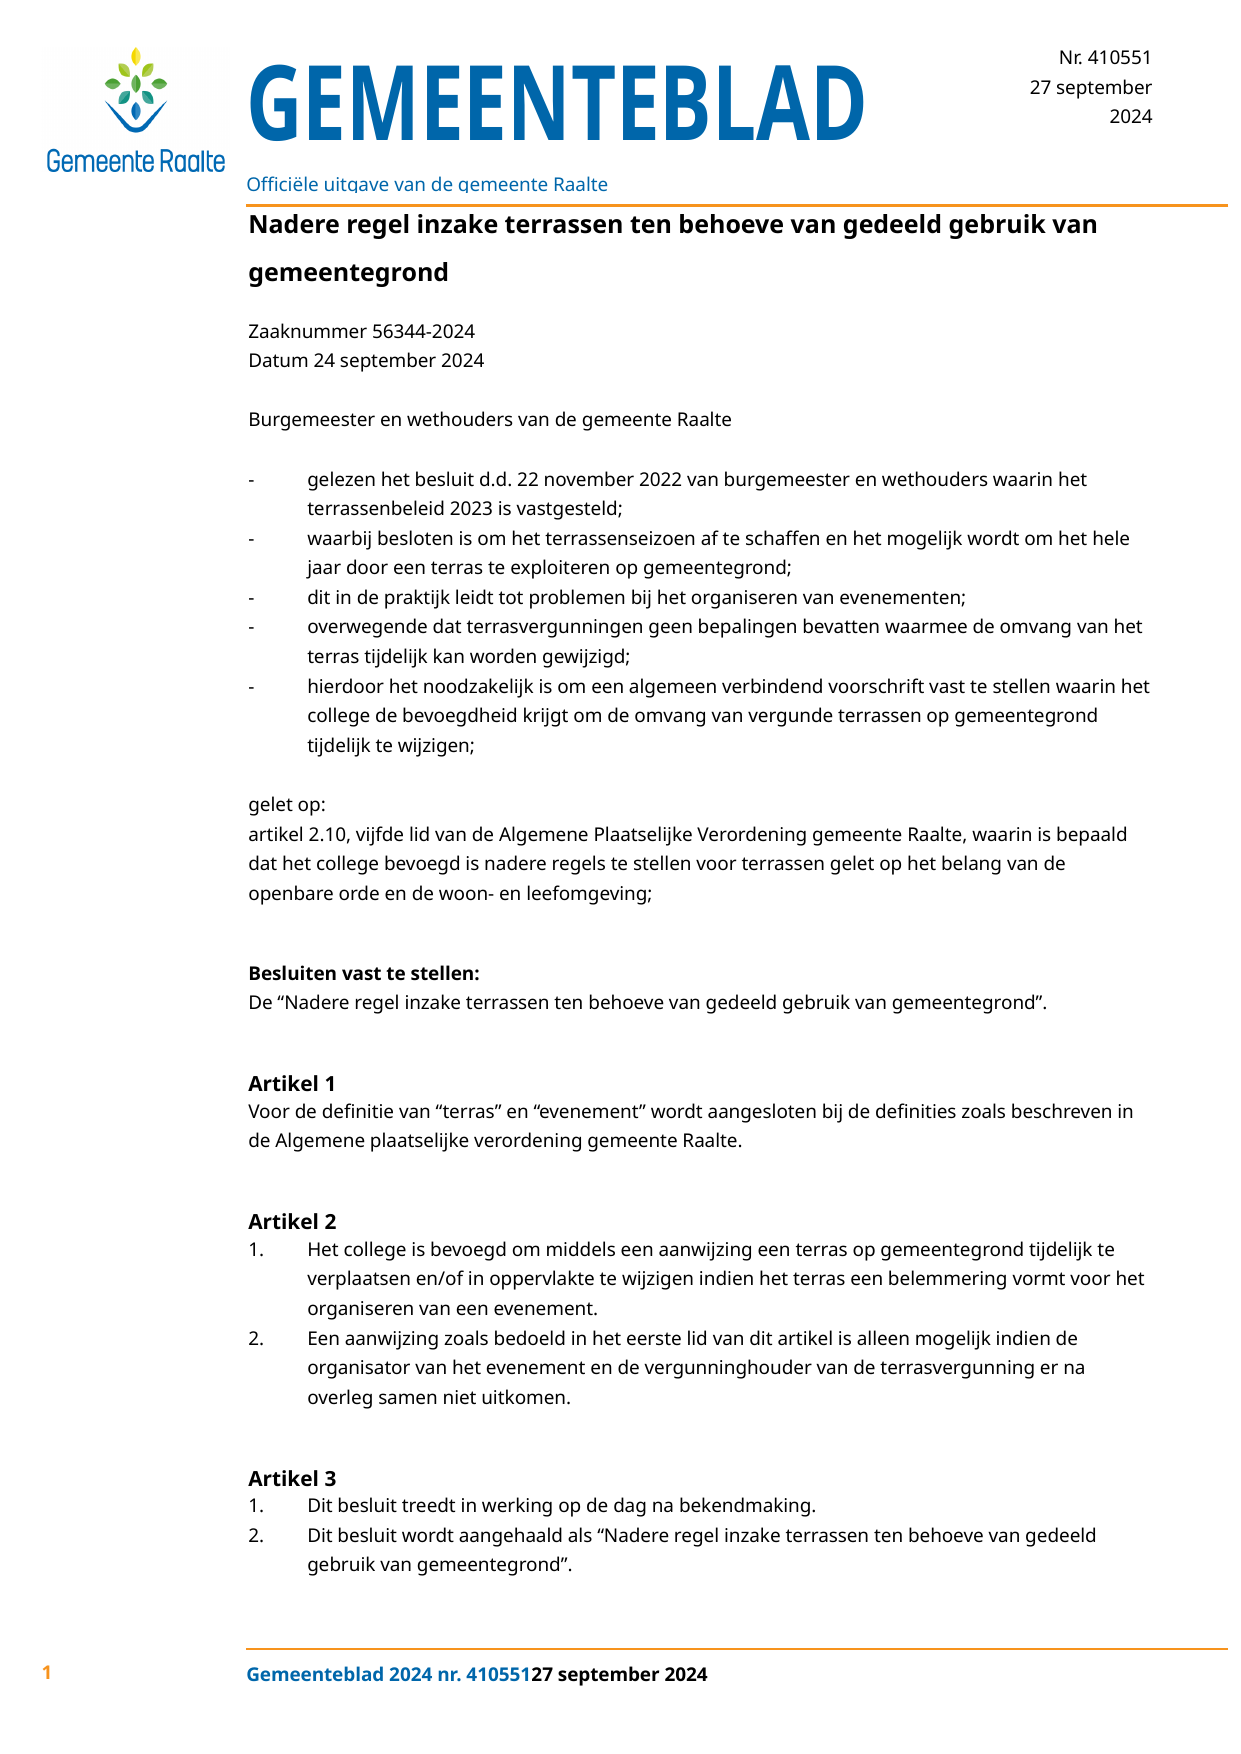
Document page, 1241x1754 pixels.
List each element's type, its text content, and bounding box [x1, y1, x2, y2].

list Dit besluit wordt aangehaald als “Nadere regel inzake terrassen ten behoeve van gedeeld gebruik van gemeentegrond”. [248, 1522, 1152, 1577]
text Voor de definitie van “terras” en “evenement” wordt aangesloten bij de definities zoals beschreven in de Algemene plaatselijke verordening gemeente Raalte. [248, 1098, 1152, 1153]
text artikel 2.10, vijfde lid van de Algemene Plaatselijke Verordening gemeente Raalte, waarin is bepaald dat het college bevoegd is nadere regels te stellen voor terrassen gelet op het belang van de openbare orde en de woon- en leefomgeving; [248, 821, 1152, 906]
text Nadere regel inzake terrassen ten behoeve van gedeeld gebruik van gemeentegrond [248, 207, 1152, 288]
list Het college is bevoegd om middels een aanwijzing een terras op gemeentegrond tijdelijk te verplaatsen en/of in oppervlakte te wijzigen indien het terras een belemmering vormt voor het organiseren van een evenement. [248, 1236, 1152, 1321]
text Burgemeester en wethouders van de gemeente Raalte [248, 407, 1152, 432]
text De “Nadere regel inzake terrassen ten behoeve van gedeeld gebruik van gemeentegrond”. [248, 989, 1152, 1015]
list waarbij besloten is om het terrassenseizoen af te schaffen en het mogelijk wordt om het hele jaar door een terras te exploiteren op gemeentegrond; [248, 525, 1152, 580]
text Besluiten vast te stellen: [248, 960, 1152, 986]
picture [41, 47, 231, 172]
list Een aanwijzing zoals bedoeld in het eerste lid van dit artikel is alleen mogelijk indien de organisator van het evenement en de vergunninghouder van de terrasvergunning er na overleg samen niet uitkomen. [248, 1325, 1152, 1409]
text Zaaknummer 56344-2024 [248, 318, 1152, 344]
list Dit besluit treedt in werking op de dag na bekendmaking. [248, 1492, 1152, 1518]
text Artikel 3 [248, 1464, 1152, 1492]
text Datum 24 september 2024 [248, 347, 1152, 373]
list hierdoor het noodzakelijk is om een algemeen verbindend voorschrift vast te stellen waarin het college de bevoegdheid krijgt om de omvang van vergunde terrassen op gemeentegrond tijdelijk te wijzigen; [248, 673, 1152, 758]
list gelezen het besluit d.d. 22 november 2022 van burgemeester en wethouders waarin het terrassenbeleid 2023 is vastgesteld; [248, 466, 1152, 521]
text gelet op: [248, 791, 1152, 817]
list overwegende dat terrasvergunningen geen bepalingen bevatten waarmee de omvang van het terras tijdelijk kan worden gewijzigd; [248, 614, 1152, 669]
text Artikel 2 [248, 1207, 1152, 1236]
text Artikel 1 [248, 1069, 1152, 1098]
list dit in de praktijk leidt tot problemen bij het organiseren van evenementen; [248, 584, 1152, 610]
